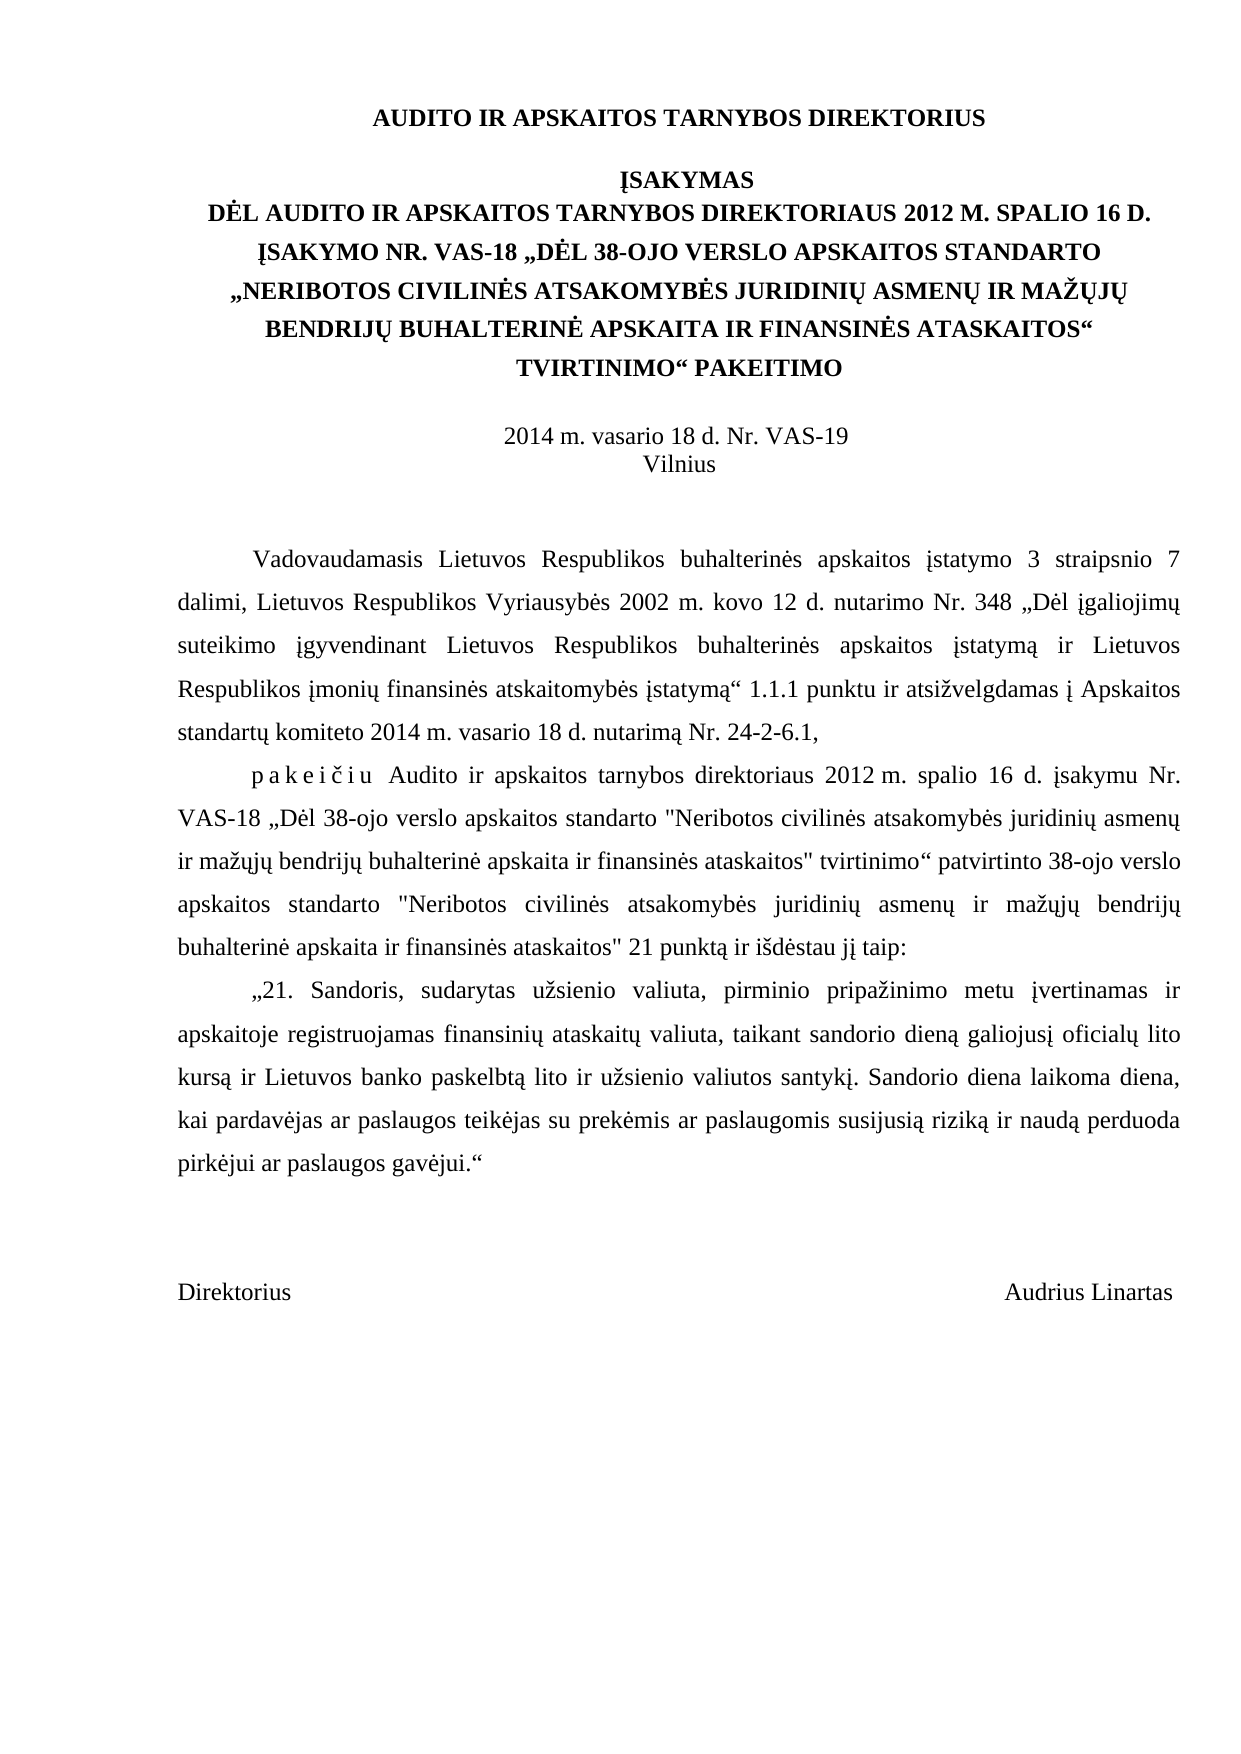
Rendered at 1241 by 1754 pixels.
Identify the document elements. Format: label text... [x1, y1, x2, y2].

text ĮSAKYMAS [192, 165, 1181, 194]
text DĖL AUDITO IR APSKAITOS TARNYBOS DIREKTORIAUS 2012 m. SPALIO 16 d. ĮSAKYMO Nr. VAS-18 „DĖL 38-OJO VERSLO APSKAITOS STANDARTO „NERIBOTOS CIVILINĖS ATSAKOMYBĖS JURIDINIŲ ASMENŲ IR MAŽŲJŲ BENDRIJŲ BUHALTERINĖ APSKAITA IR FINANSINĖS ATASKAITOS“ TVIRTINIMO“ PAKEITIMO [177, 198, 1181, 382]
text „21. Sandoris, sudarytas užsienio valiuta, pirminio pripažinimo metu įvertinamas ir apskaitoje registruojamas finansinių ataskaitų valiuta, taikant sandorio dieną galiojusį oficialų lito kursą ir Lietuvos banko paskelbtą lito ir užsienio valiutos santykį. Sandorio diena laikoma diena, kai pardavėjas ar paslaugos teikėjas su prekėmis ar paslaugomis susijusią riziką ir naudą perduoda pirkėjui ar paslaugos gavėjui.“ [177, 976, 1181, 1177]
text 2014 m. vasario 18 d. Nr. VAS-19 [177, 421, 1181, 449]
text Vilnius [177, 449, 1181, 478]
text pakeičiu Audito ir apskaitos tarnybos direktoriaus 2012 m. spalio 16 d. įsakymu Nr. VAS-18 „Dėl 38-ojo verslo apskaitos standarto "Neribotos civilinės atsakomybės juridinių asmenų ir mažųjų bendrijų buhalterinė apskaita ir finansinės ataskaitos" tvirtinimo“ patvirtinto 38-ojo verslo apskaitos standarto "Neribotos civilinės atsakomybės juridinių asmenų ir mažųjų bendrijų buhalterinė apskaita ir finansinės ataskaitos" 21 punktą ir išdėstau jį taip: [177, 760, 1181, 961]
text Audito ir APSKAITOS tarnybOS DIREKTORiUS [177, 103, 1181, 132]
text Vadovaudamasis Lietuvos Respublikos buhalterinės apskaitos įstatymo 3 straipsnio 7 dalimi, Lietuvos Respublikos Vyriausybės 2002 m. kovo 12 d. nutarimo Nr. 348 „Dėl įgaliojimų suteikimo įgyvendinant Lietuvos Respublikos buhalterinės apskaitos įstatymą ir Lietuvos Respublikos įmonių finansinės atskaitomybės įstatymą“ 1.1.1 punktu ir atsižvelgdamas į Apskaitos standartų komiteto 2014 m. vasario 18 d. nutarimą Nr. 24-2-6.1, [177, 544, 1181, 746]
text Direktorius Audrius Linartas [177, 1277, 1181, 1306]
